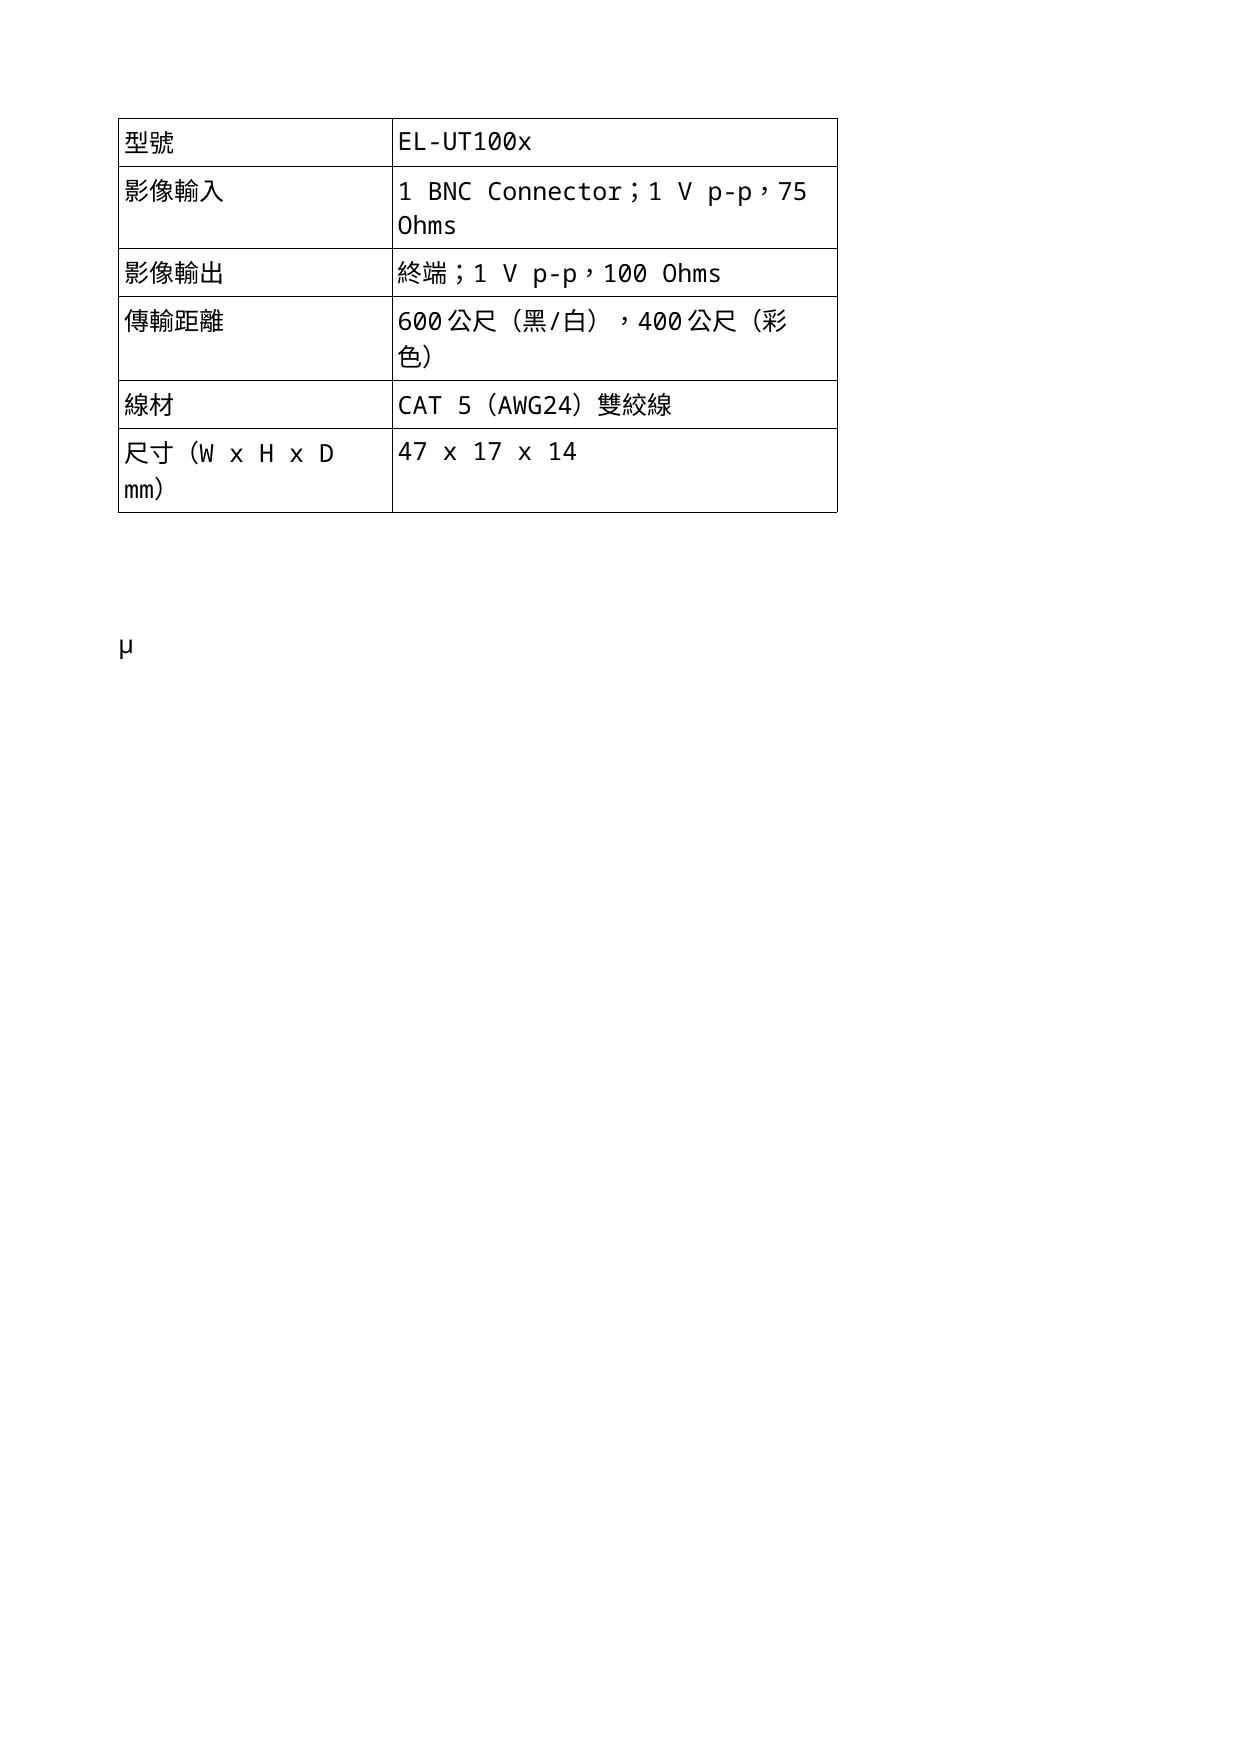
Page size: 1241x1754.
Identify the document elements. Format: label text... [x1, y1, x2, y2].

table_cell 線材 [119, 381, 392, 427]
table_header EL-UT100x [393, 119, 837, 166]
table_header 型號 [119, 119, 392, 166]
table_cell CAT 5（AWG24）雙絞線 [393, 381, 837, 427]
table_cell 影像輸出 [119, 249, 392, 296]
table_cell 傳輸距離 [119, 297, 392, 380]
table_cell 終端；1 V p-p，100 Ohms [393, 249, 837, 296]
table_cell 600公尺（黑/白），400公尺（彩色） [393, 297, 837, 380]
table_cell 47 x 17 x 14 [393, 429, 837, 512]
table_cell 影像輸入 [119, 167, 392, 248]
table_cell 1 BNC Connector；1 V p-p，75 Ohms [393, 167, 837, 248]
table_cell 尺寸（W x H x D mm） [119, 429, 392, 512]
text μ [118, 627, 1122, 661]
